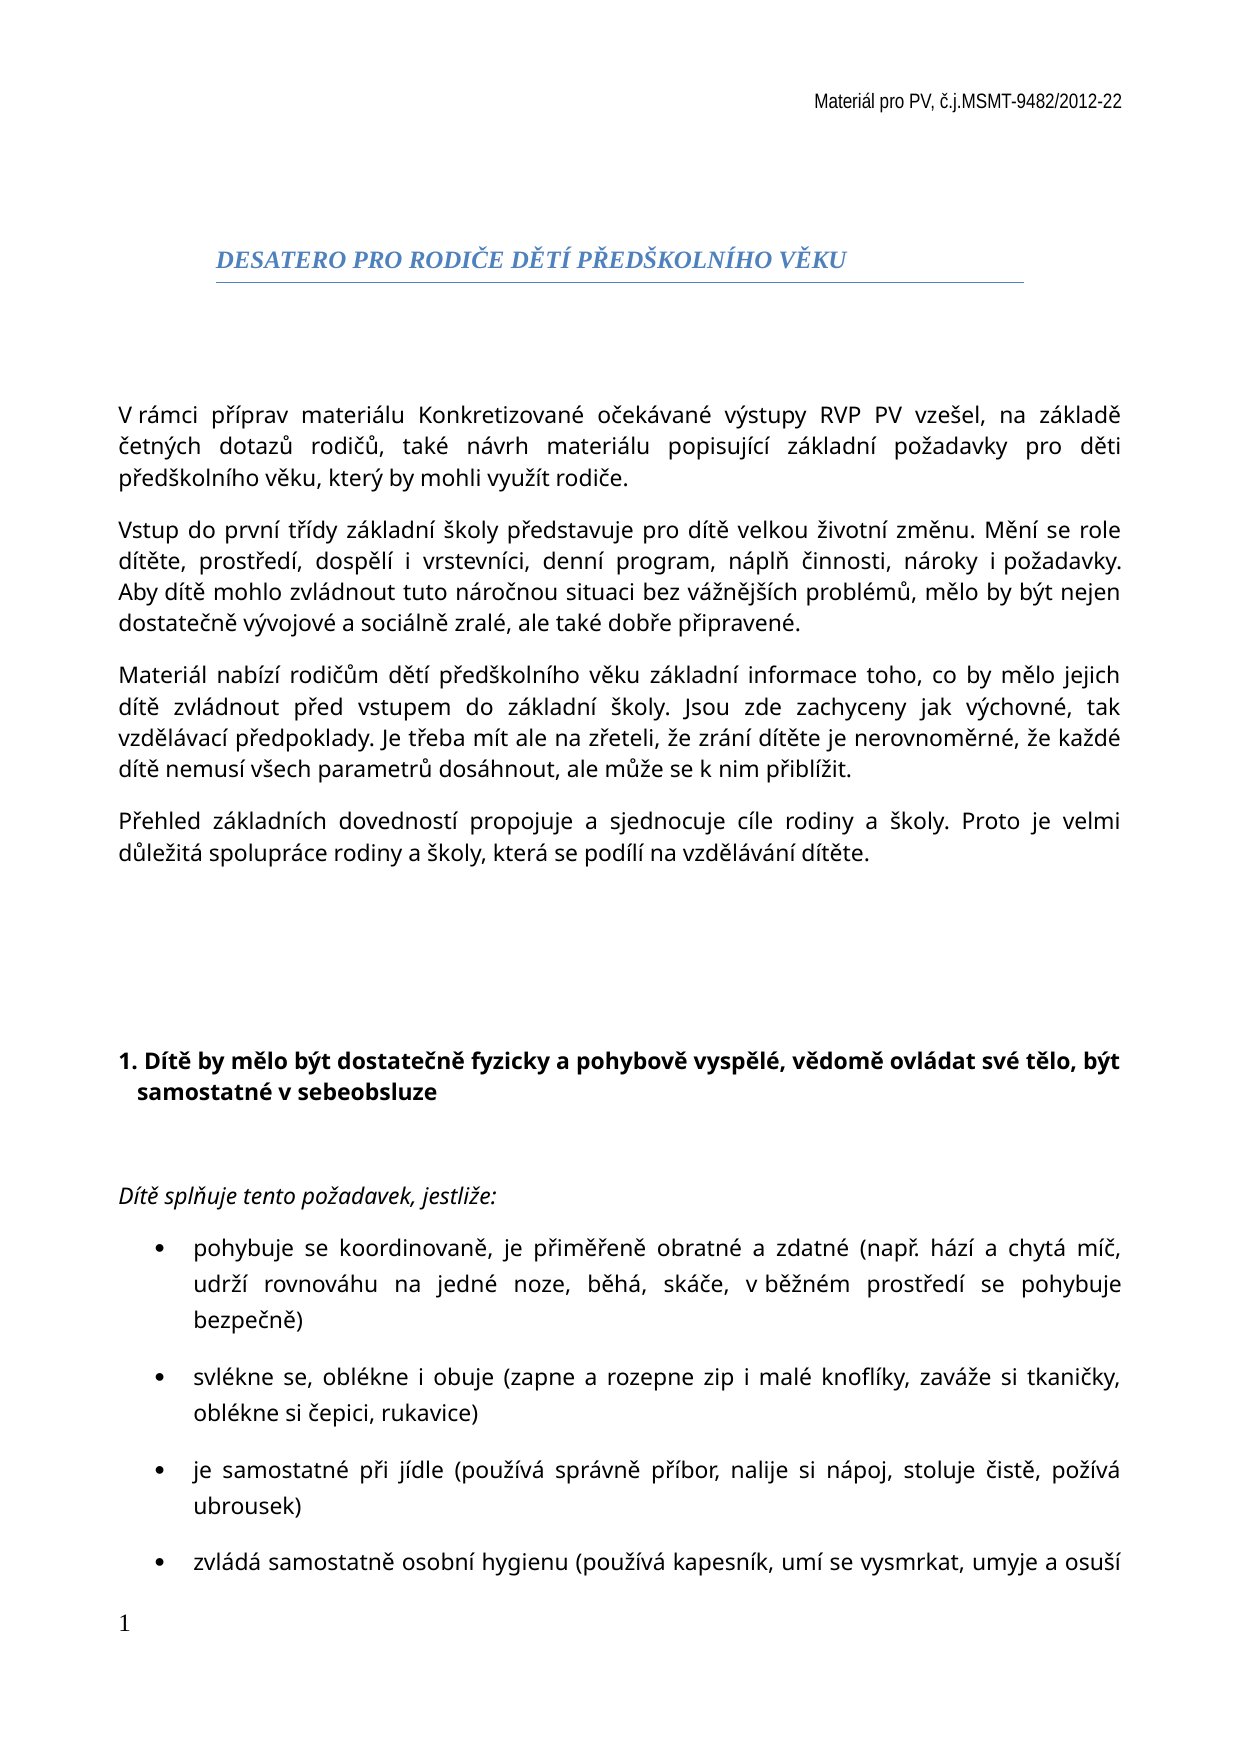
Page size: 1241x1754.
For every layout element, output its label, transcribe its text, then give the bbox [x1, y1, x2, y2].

text Přehled základních dovedností propojuje a sjednocuje cíle rodiny a školy. Proto je velmi důležitá spolupráce rodiny a školy, která se podílí na vzdělávání dítěte. [118, 805, 1122, 868]
list svlékne se, oblékne i obuje (zapne a rozepne zip i malé knoflíky, zaváže si tkaničky, oblékne si čepici, rukavice) [156, 1361, 1122, 1428]
text Materiál nabízí rodičům dětí předškolního věku základní informace toho, co by mělo jejich dítě zvládnout před vstupem do základní školy. Jsou zde zachyceny jak výchovné, tak vzdělávací předpoklady. Je třeba mít ale na zřeteli, že zrání dítěte je nerovnoměrné, že každé dítě nemusí všech parametrů dosáhnout, ale může se k nim přiblížit. [118, 659, 1122, 784]
text Vstup do první třídy základní školy představuje pro dítě velkou životní změnu. Mění se role dítěte, prostředí, dospělí i vrstevníci, denní program, náplň činnosti, nároky i požadavky. Aby dítě mohlo zvládnout tuto náročnou situaci bez vážnějších problémů, mělo by být nejen dostatečně vývojové a sociálně zralé, ale také dobře připravené. [118, 513, 1122, 638]
list zvládá samostatně osobní hygienu (používá kapesník, umí se vysmrkat, umyje a osuší [156, 1546, 1122, 1578]
text 1. Dítě by mělo být dostatečně fyzicky a pohybově vyspělé, vědomě ovládat své tělo, být samostatné v sebeobsluze [118, 1045, 1122, 1107]
list je samostatné při jídle (používá správně příbor, nalije si nápoj, stoluje čistě, požívá ubrousek) [156, 1454, 1122, 1521]
text DESATERO PRO RODIČE DĚTÍ PŘEDŠKOLNÍHO VĚKU [216, 245, 1024, 282]
text V rámci příprav materiálu Konkretizované očekávané výstupy RVP PV vzešel, na základě četných dotazů rodičů, také návrh materiálu popisující základní požadavky pro děti předškolního věku, který by mohli využít rodiče. [118, 399, 1122, 493]
text Dítě splňuje tento požadavek, jestliže: [118, 1180, 1122, 1211]
list pohybuje se koordinovaně, je přiměřeně obratné a zdatné (např. hází a chytá míč, udrží rovnováhu na jedné noze, běhá, skáče, v běžném prostředí se pohybuje bezpečně) [156, 1232, 1122, 1335]
